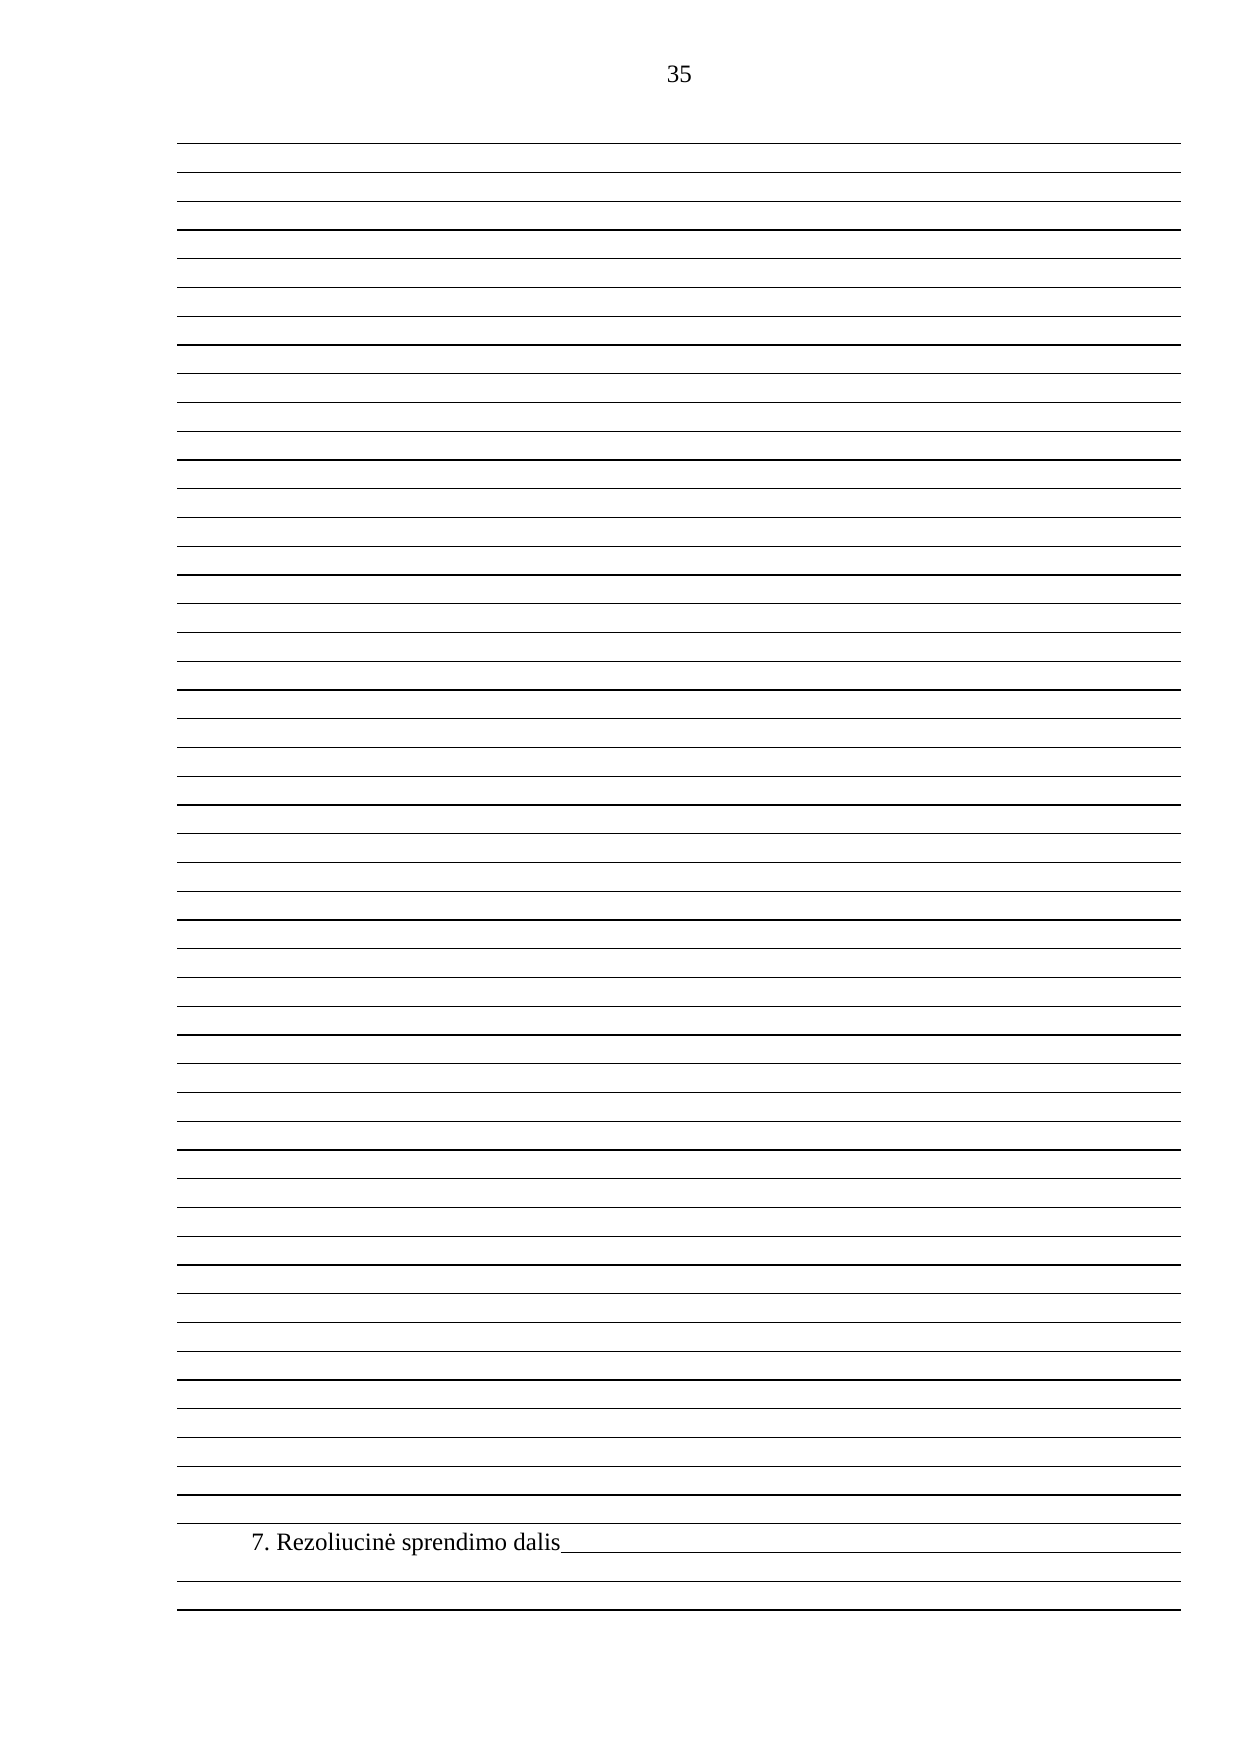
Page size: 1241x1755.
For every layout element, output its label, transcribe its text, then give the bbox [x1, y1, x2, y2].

text [177, 1064, 1181, 1092]
text [177, 1323, 1181, 1351]
text [177, 633, 1181, 661]
text [177, 1294, 1181, 1322]
text [177, 662, 1181, 689]
text [177, 231, 1181, 258]
text [177, 1179, 1181, 1207]
text [177, 173, 1181, 201]
text [177, 1266, 1181, 1293]
text [177, 259, 1181, 287]
text [177, 374, 1181, 402]
text [177, 518, 1181, 546]
text [177, 1208, 1181, 1236]
text [177, 1381, 1181, 1408]
text [177, 1122, 1181, 1149]
text [177, 317, 1181, 344]
text [177, 1007, 1181, 1034]
text 7. Rezoliucinė sprendimo dalis [177, 1527, 1181, 1581]
text [177, 346, 1181, 373]
text [177, 1352, 1181, 1379]
text [177, 432, 1181, 459]
text [177, 1237, 1181, 1264]
text [177, 921, 1181, 948]
text [177, 1093, 1181, 1121]
text [177, 144, 1181, 172]
text [177, 403, 1181, 431]
text [177, 1151, 1181, 1178]
text [177, 489, 1181, 517]
text [177, 1036, 1181, 1063]
text [177, 604, 1181, 632]
text [177, 202, 1181, 229]
text [177, 547, 1181, 574]
text [177, 949, 1181, 977]
text [177, 978, 1181, 1006]
text [177, 863, 1181, 891]
text [177, 834, 1181, 862]
text [177, 691, 1181, 718]
text [177, 576, 1181, 603]
text [177, 1582, 1181, 1609]
text [177, 719, 1181, 747]
text [177, 118, 1181, 143]
text [177, 288, 1181, 316]
text [177, 461, 1181, 488]
text [177, 748, 1181, 776]
text [177, 892, 1181, 919]
text [177, 777, 1181, 804]
text [177, 1438, 1181, 1466]
text [177, 1409, 1181, 1437]
text [177, 1496, 1181, 1523]
text [177, 806, 1181, 833]
text [177, 1467, 1181, 1494]
